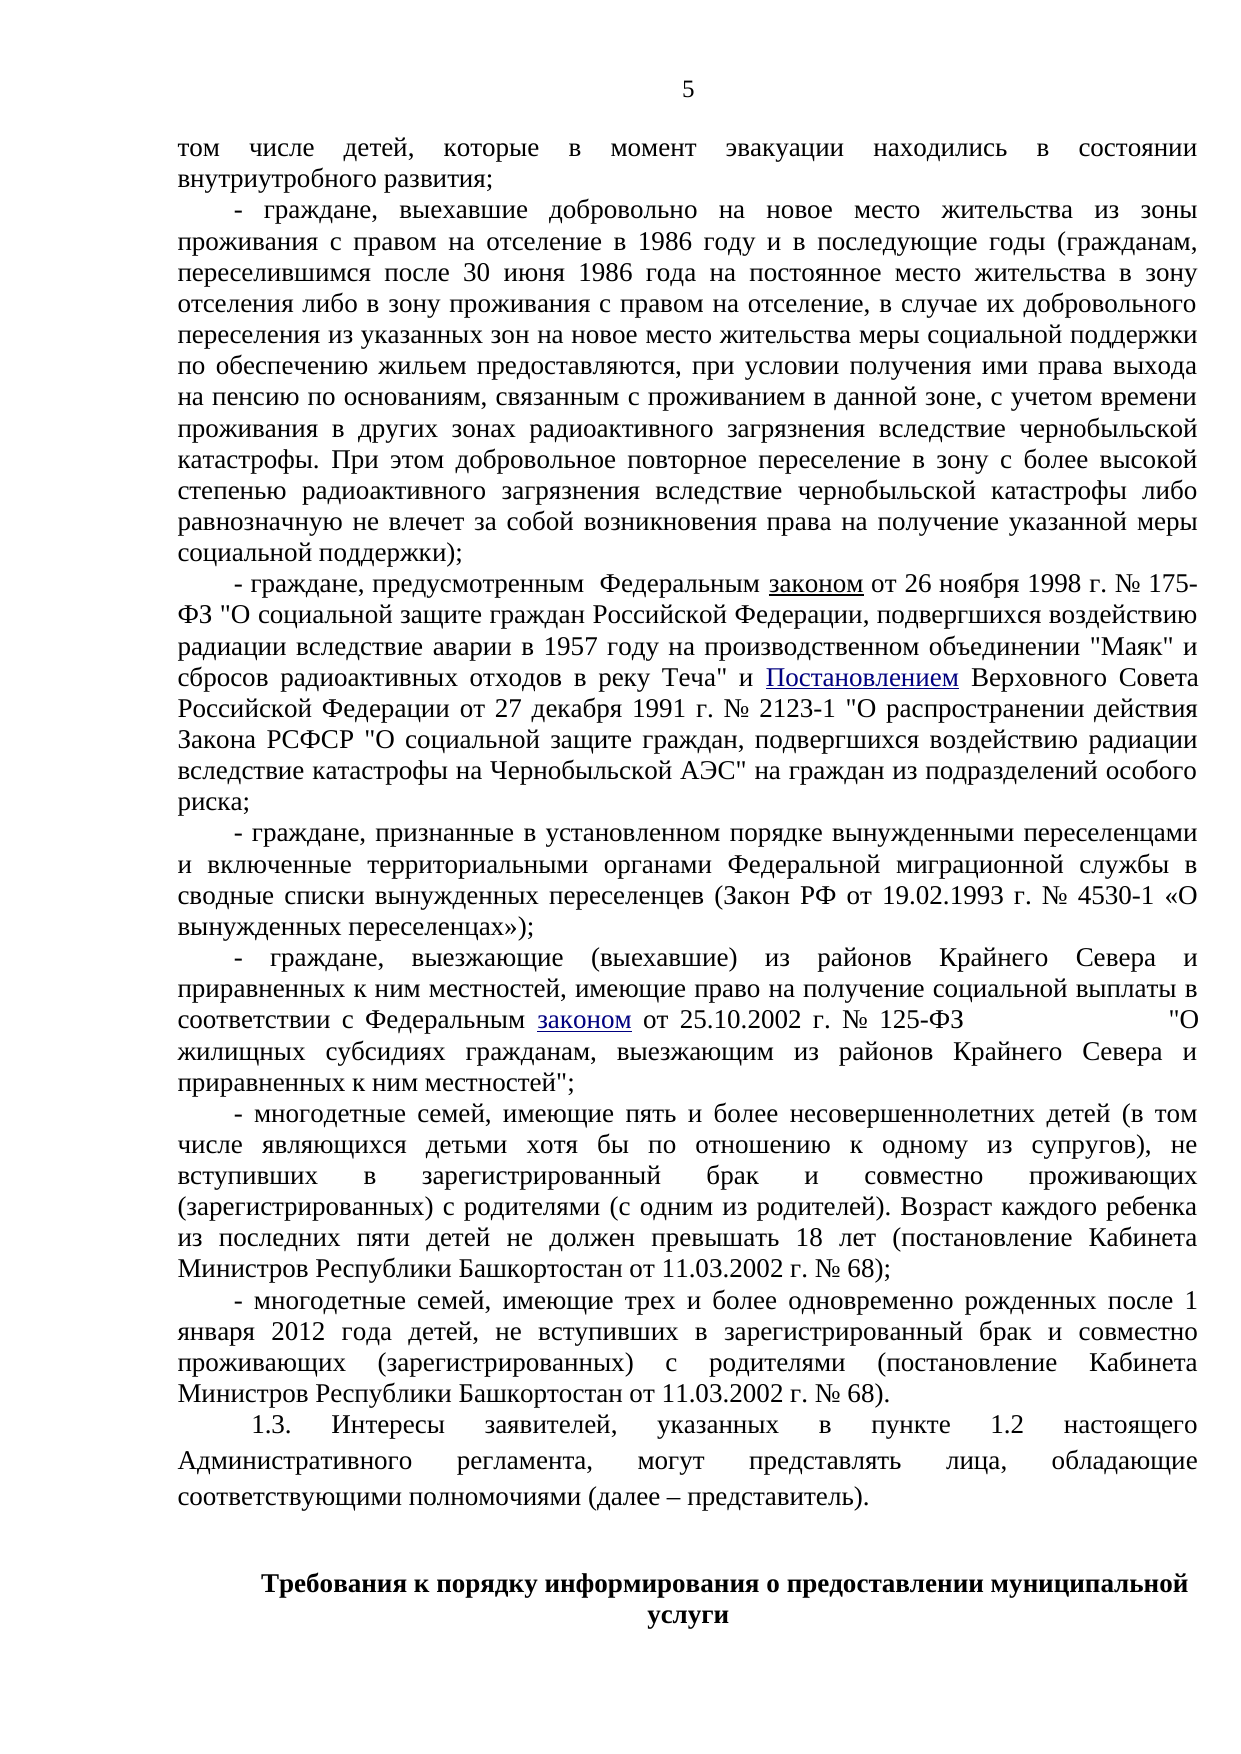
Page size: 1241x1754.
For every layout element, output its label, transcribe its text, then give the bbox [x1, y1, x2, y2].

text - многодетные семей, имеющие пять и более несовершеннолетних детей (в том числе являющихся детьми хотя бы по отношению к одному из супругов), не вступивших в зарегистрированный брак и совместно проживающих (зарегистрированных) с родителями (с одним из родителей). Возраст каждого ребенка из последних пяти детей не должен превышать 18 лет (постановление Кабинета Министров Республики Башкортостан от 11.03.2002 г. № 68); [177, 1097, 1199, 1284]
text - граждане, признанные в установленном порядке вынужденными переселенцами и включенные территориальными органами Федеральной миграционной службы в сводные списки вынужденных переселенцев (Закон РФ от 19.02.1993 г. № 4530-1 «О вынужденных переселенцах»); [177, 817, 1199, 941]
text 1.3. Интересы заявителей, указанных в пункте 1.2 настоящего Административного регламента, могут представлять лица, обладающие соответствующими полномочиями (далее – представитель). [177, 1408, 1199, 1511]
text - граждане, предусмотренным Федеральным законом от 26 ноября 1998 г. № 175-ФЗ "О социальной защите граждан Российской Федерации, подвергшихся воздействию радиации вследствие аварии в 1957 году на производственном объединении "Маяк" и сбросов радиоактивных отходов в реку Теча" и Постановлением Верховного Совета Российской Федерации от 27 декабря 1991 г. № 2123-1 "О распространении действия Закона РСФСР "О социальной защите граждан, подвергшихся воздействию радиации вследствие катастрофы на Чернобыльской АЭС" на граждан из подразделений особого риска; [177, 567, 1199, 817]
text Требования к порядку информирования о предоставлении муниципальной услуги [177, 1567, 1199, 1630]
text - граждане, выехавшие добровольно на новое место жительства из зоны проживания с правом на отселение в 1986 году и в последующие годы (гражданам, переселившимся после 30 июня 1986 года на постоянное место жительства в зону отселения либо в зону проживания с правом на отселение, в случае их добровольного переселения из указанных зон на новое место жительства меры социальной поддержки по обеспечению жильем предоставляются, при условии получения ими права выхода на пенсию по основаниям, связанным с проживанием в данной зоне, с учетом времени проживания в других зонах радиоактивного загрязнения вследствие чернобыльской катастрофы. При этом добровольное повторное переселение в зону с более высокой степенью радиоактивного загрязнения вследствие чернобыльской катастрофы либо равнозначную не влечет за собой возникновения права на получение указанной меры социальной поддержки); [177, 194, 1199, 567]
text - многодетные семей, имеющие трех и более одновременно рожденных после 1 января 2012 года детей, не вступивших в зарегистрированный брак и совместно проживающих (зарегистрированных) с родителями (постановление Кабинета Министров Республики Башкортостан от 11.03.2002 г. № 68). [177, 1284, 1199, 1408]
text том числе детей, которые в момент эвакуации находились в состоянии внутриутробного развития; [177, 131, 1199, 194]
text - граждане, выезжающие (выехавшие) из районов Крайнего Севера и приравненных к ним местностей, имеющие право на получение социальной выплаты в соответствии с Федеральным законом от 25.10.2002 г. № 125-ФЗ "О жилищных субсидиях гражданам, выезжающим из районов Крайнего Севера и приравненных к ним местностей"; [177, 941, 1199, 1097]
